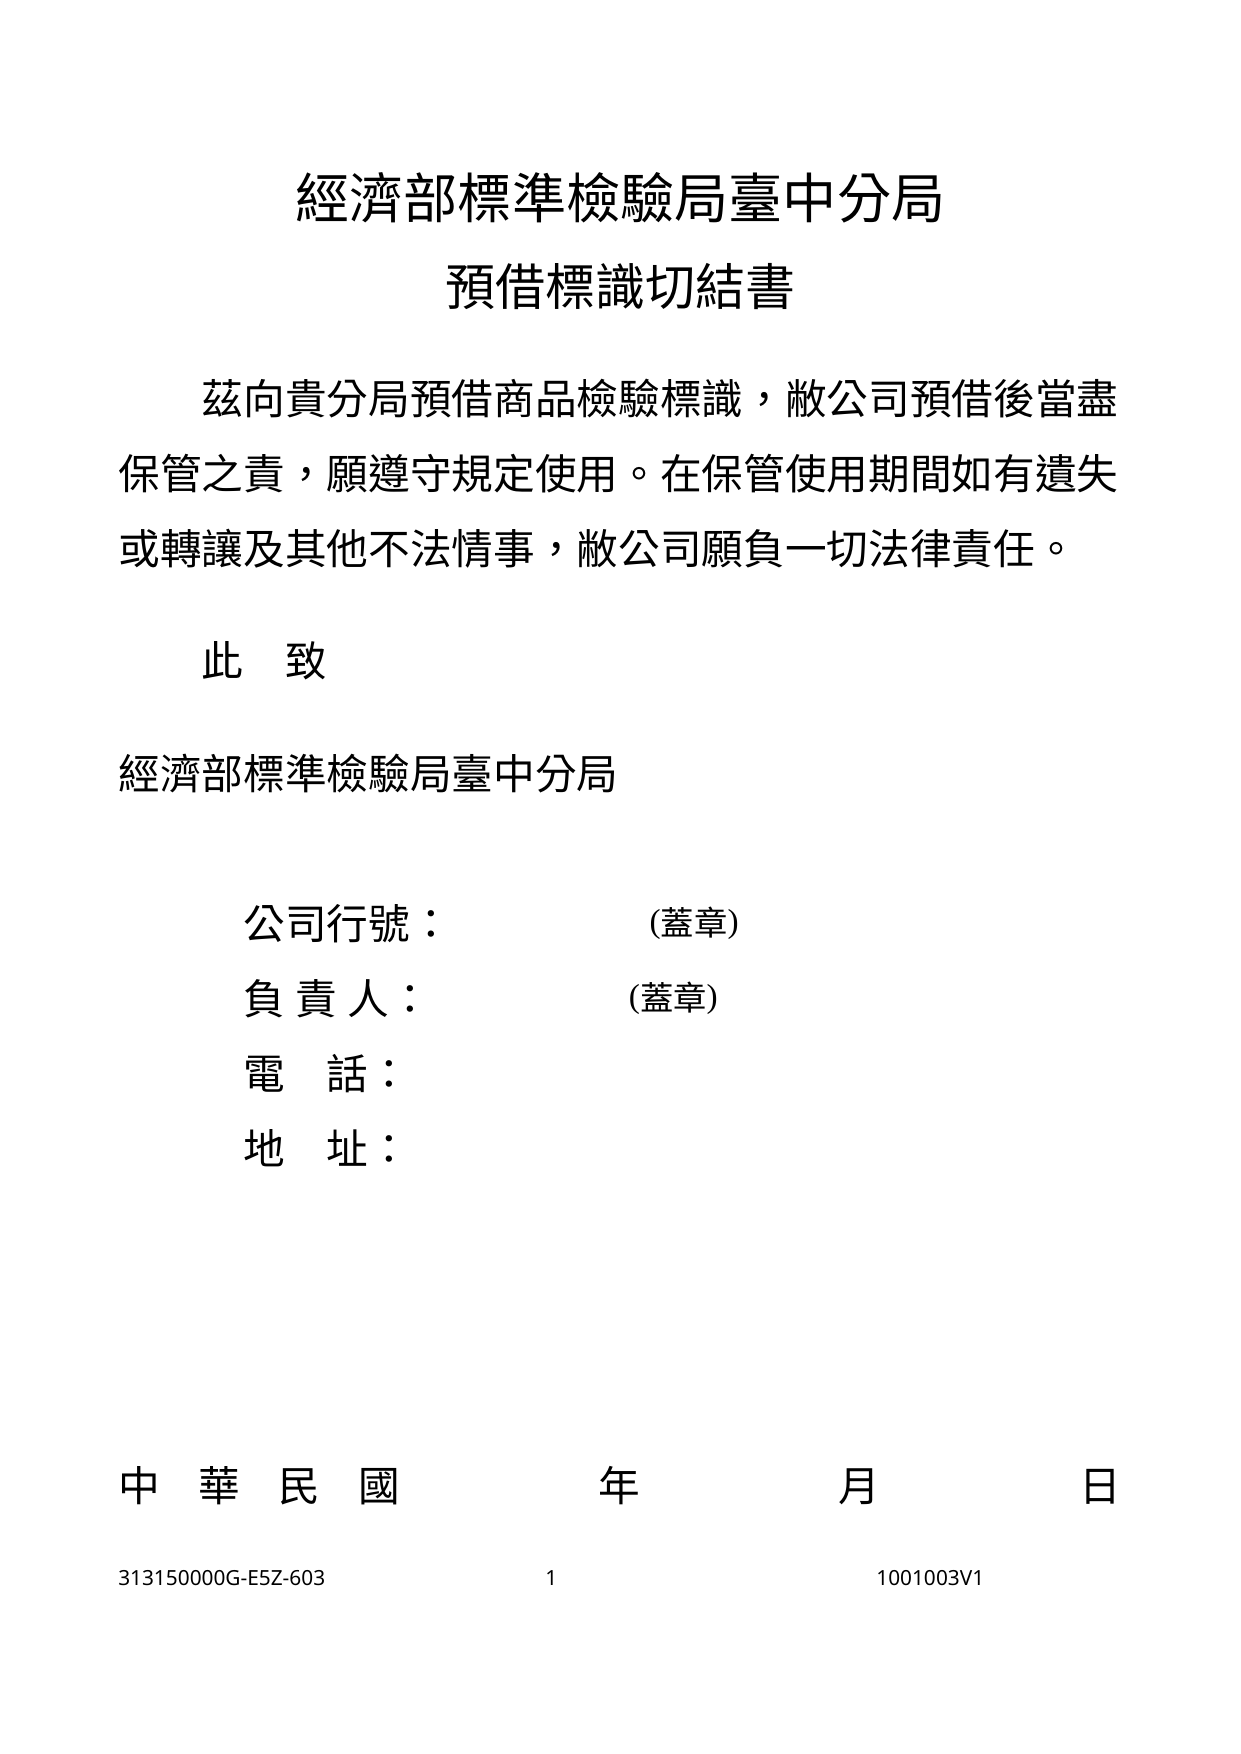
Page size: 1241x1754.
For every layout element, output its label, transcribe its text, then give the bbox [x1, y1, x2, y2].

text 預借標識切結書 [118, 246, 1122, 321]
text 電 話： [243, 1033, 1122, 1108]
text 經濟部標準檢驗局臺中分局 [118, 156, 1122, 234]
table_header 313150000G-E5Z-603 [115, 1559, 406, 1596]
table_header 1 [406, 1559, 696, 1596]
text 負 責 人： (蓋章) [243, 958, 1122, 1033]
text 經濟部標準檢驗局臺中分局 [118, 733, 1122, 808]
text 公司行號： (蓋章) [243, 883, 1122, 958]
text 此 致 [118, 621, 1122, 696]
text 茲向貴分局預借商品檢驗標識，敝公司預借後當盡保管之責，願遵守規定使用。在保管使用期間如有遺失或轉讓及其他不法情事，敝公司願負一切法律責任。 [118, 358, 1122, 583]
table_header 1001003V1 [696, 1559, 987, 1596]
text 中華民國 年 月 日 [118, 1446, 1122, 1521]
text 地 址： [243, 1108, 1122, 1183]
